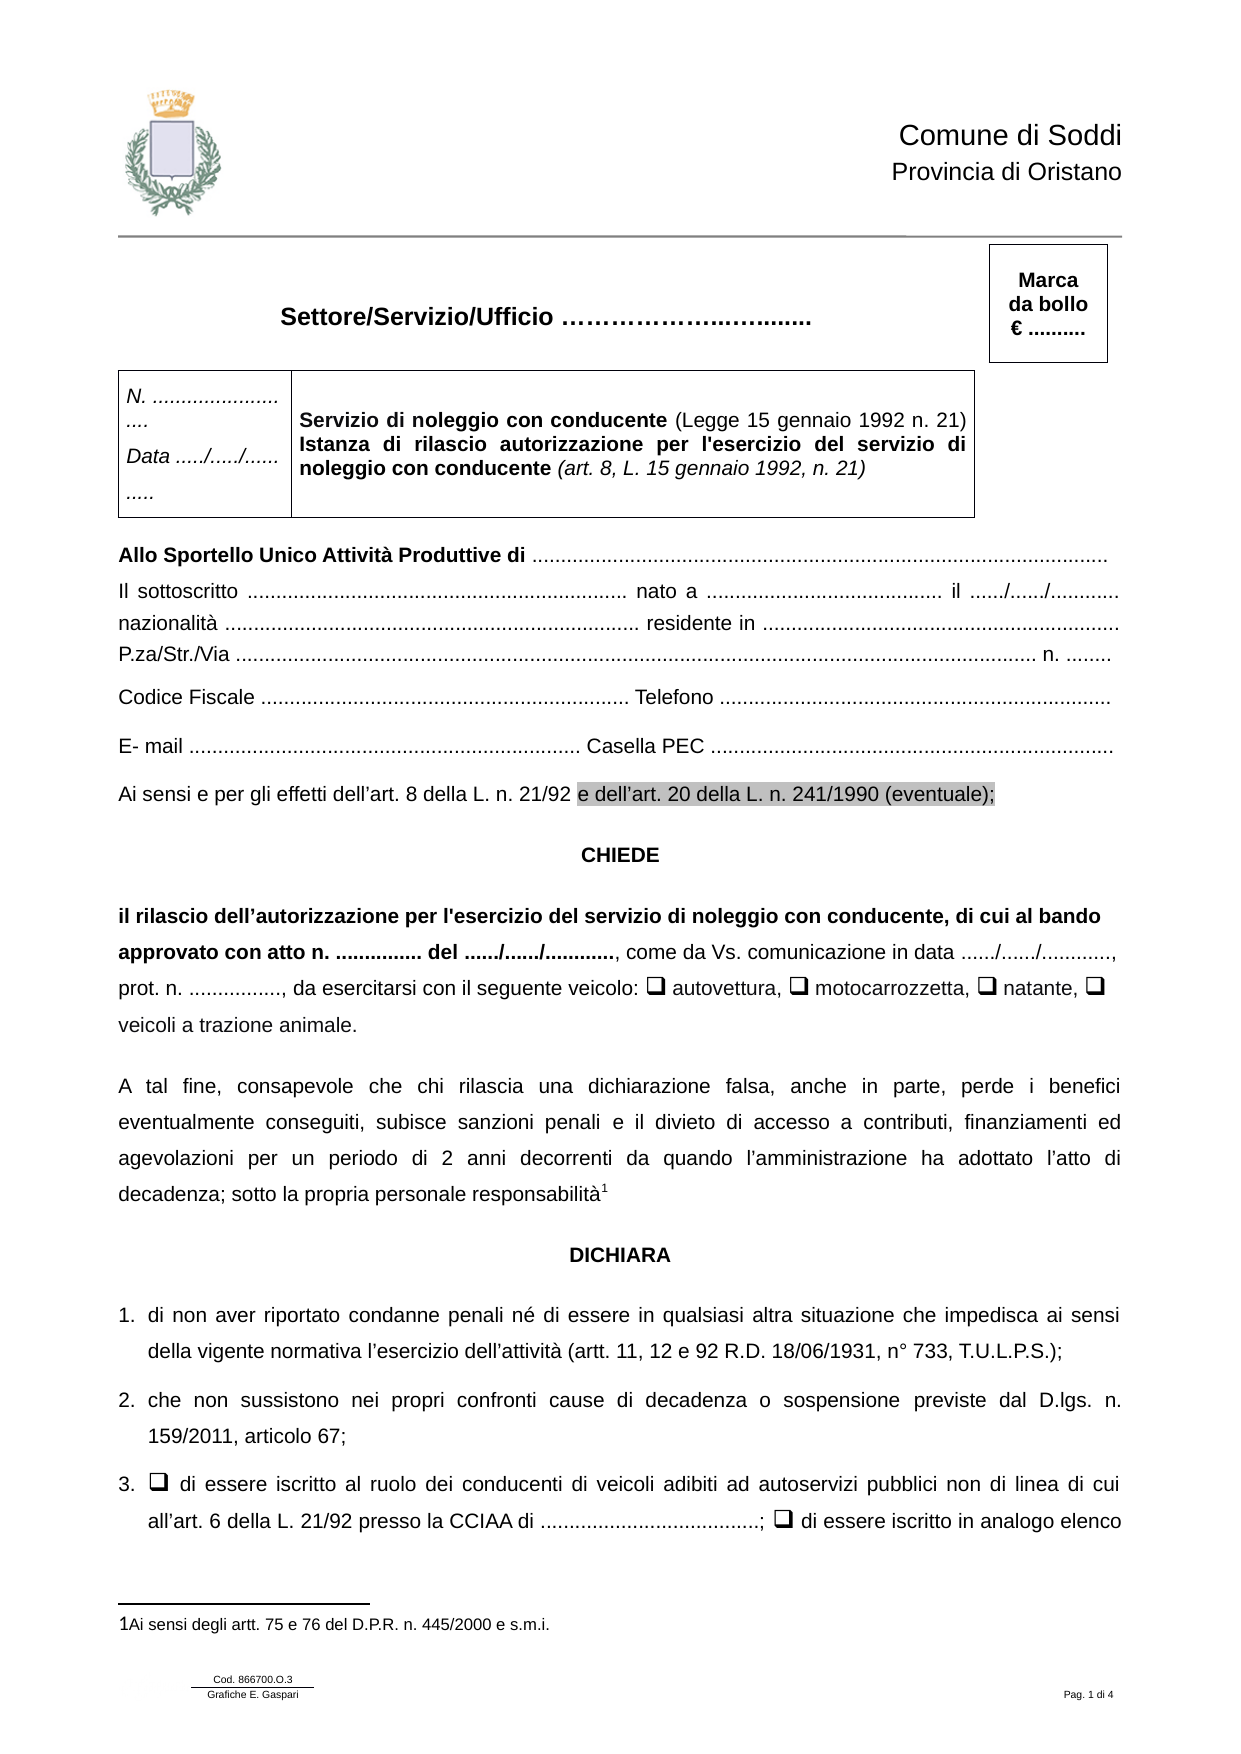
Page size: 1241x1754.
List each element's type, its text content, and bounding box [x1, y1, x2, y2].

table_header Servizio di noleggio con conducente (Legge 15 gennaio 1992 n. 21) Istanza di rilascio autorizzazione per l'esercizio del servizio di noleggio con conducente (art. 8, L. 15 gennaio 1992, n. 21) [292, 371, 974, 517]
subtitle DICHIARA [118, 1242, 1122, 1266]
text Provincia di Oristano [224, 157, 1122, 185]
text Allo Sportello Unico Attività Produttive di .................................................................................................... [118, 543, 1122, 567]
text Ai sensi degli artt. 75 e 76 del D.P.R. n. 445/2000 e s.m.i. [118, 1610, 1122, 1636]
text A tal fine, consapevole che chi rilascia una dichiarazione falsa, anche in parte, perde i benefici eventualmente conseguiti, subisce sanzioni penali e il divieto di accesso a contributi, finanziamenti ed agevolazioni per un periodo di 2 anni decorrenti da quando l’amministrazione ha adottato l’atto di decadenza; sotto la propria personale responsabilità [118, 1074, 1122, 1205]
text Codice Fiscale ................................................................ Telefono .................................................................... [118, 685, 1122, 709]
list di non aver riportato condanne penali né di essere in qualsiasi altra situazione che impedisca ai sensi della vigente normativa l’esercizio dell’attività (artt. 11, 12 e 92 R.D. 18/06/1931, n° 733, T.U.L.P.S.); [118, 1303, 1122, 1363]
table_header Marca da bollo € .......... [990, 245, 1107, 362]
picture [122, 87, 224, 219]
text Il sottoscritto .................................................................. nato a ......................................... il ....../....../............ nazionalità ........................................................................ residente in .............................................................. P.za/Str./Via ........................................................................................................................................... n. ........ [118, 579, 1122, 665]
subtitle il rilascio dell’autorizzazione per l'esercizio del servizio di noleggio con conducente, di cui al bando approvato con atto n. ............... del ....../....../............, come da Vs. comunicazione in data ....../....../............, prot. n. ................, da esercitarsi con il seguente veicolo:  autovettura,  motocarrozzetta,  natante,  veicoli a trazione animale. [118, 904, 1122, 1037]
subtitle CHIEDE [118, 843, 1122, 867]
table_header N. .......................... Data ...../...../........... [119, 371, 291, 517]
text Ai sensi e per gli effetti dell’art. 8 della L. n. 21/92 e dell’art. 20 della L. n. 241/1990 (eventuale); [118, 782, 1122, 806]
text Comune di Soddi [224, 118, 1122, 152]
list che non sussistono nei propri confronti cause di decadenza o sospensione previste dal D.lgs. n. 159/2011, articolo 67; [118, 1388, 1122, 1448]
text E- mail .................................................................... Casella PEC ...................................................................... [118, 733, 1122, 757]
subtitle  di essere iscritto al ruolo dei conducenti di veicoli adibiti ad autoservizi pubblici non di linea di cui all’art. 6 della L. 21/92 presso la CCIAA di ......................................;  di essere iscritto in analogo elenco [118, 1472, 1122, 1534]
text Settore/Servizio/Ufficio ………………...…........ [118, 302, 989, 331]
